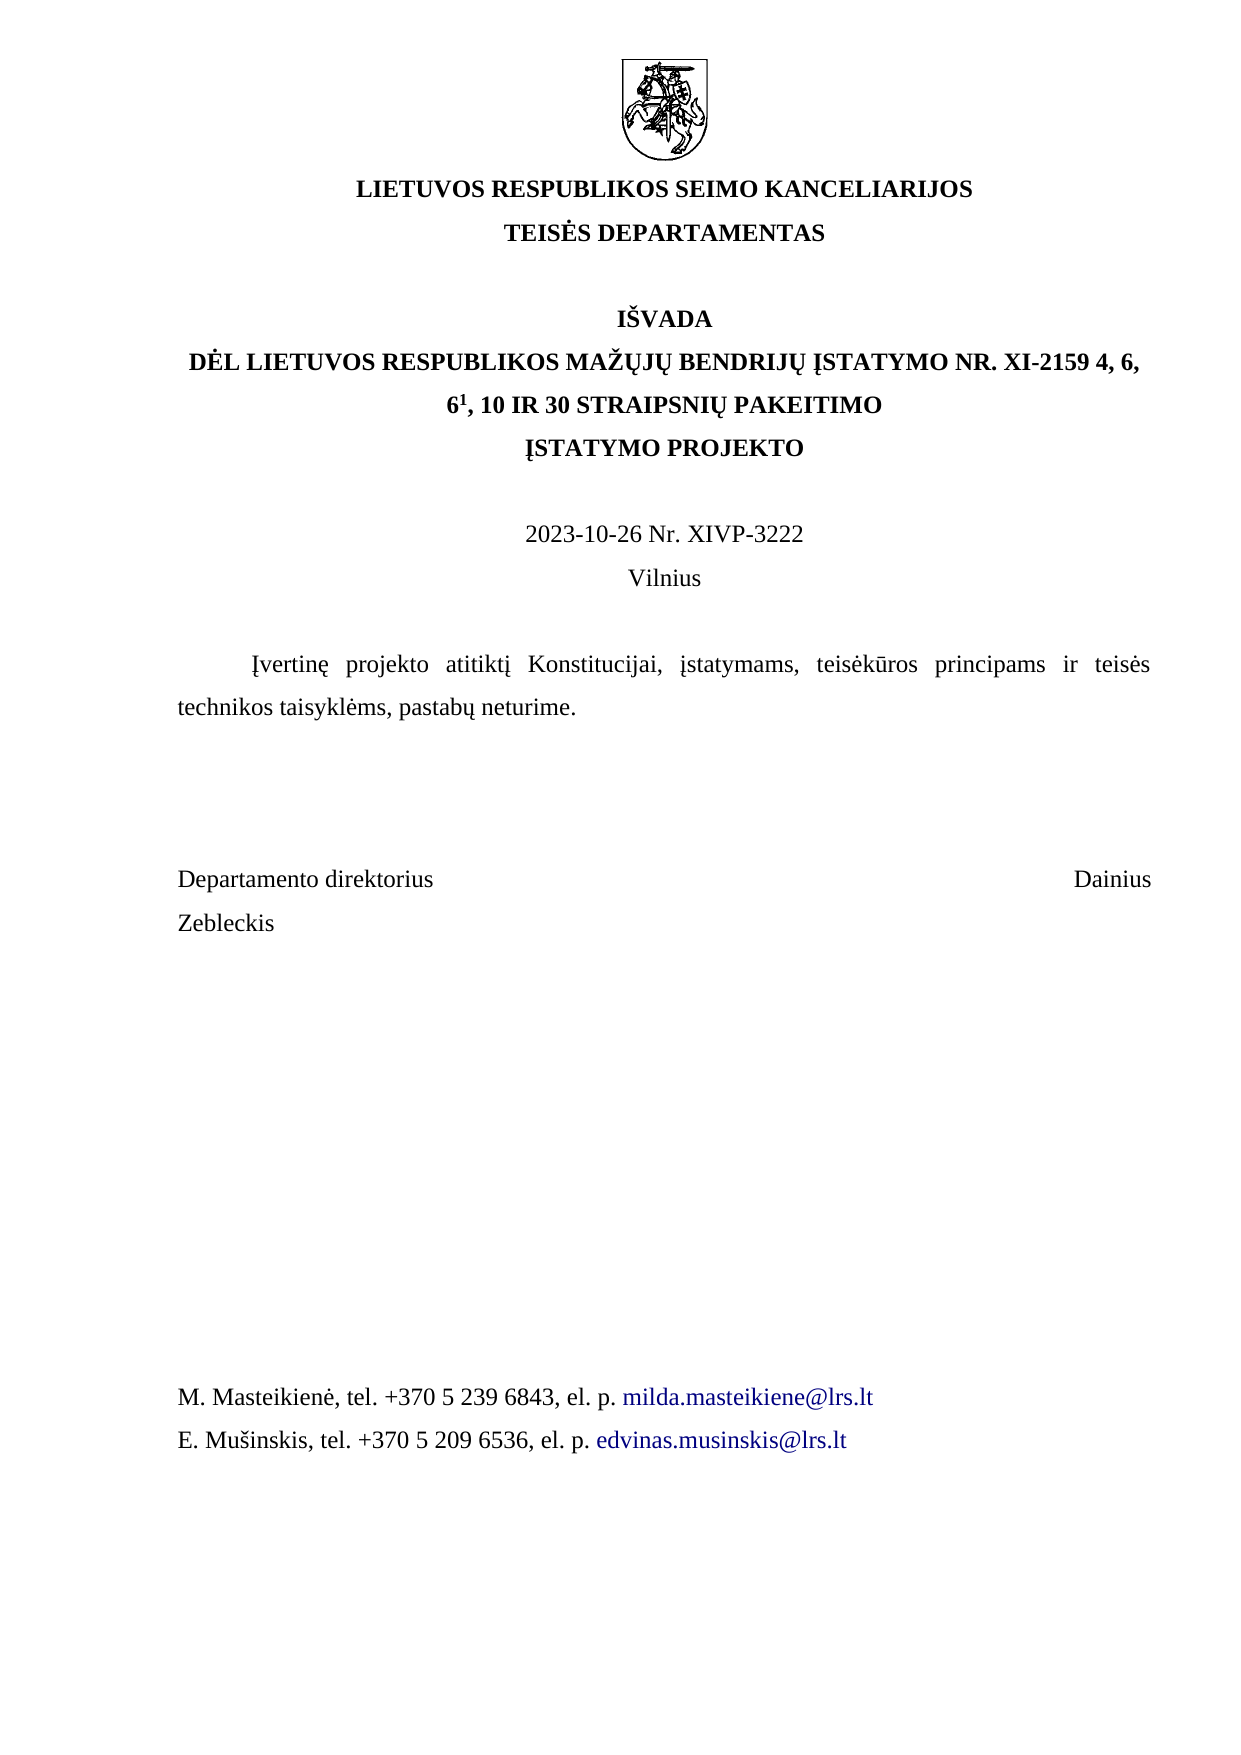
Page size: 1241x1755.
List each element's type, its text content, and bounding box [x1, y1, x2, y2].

text M. Masteikienė, tel. +370 5 239 6843, el. p. milda.masteikiene@lrs.lt [177, 1382, 1152, 1411]
text Departamento direktorius Dainius Zebleckis [177, 864, 1152, 936]
text DĖL LIETUVOS RESPUBLIKOS MAŽŲJŲ BENDRIJŲ ĮSTATYMO NR. XI-2159 4, 6, 61, 10 IR 30 STRAIPSNIŲ PAKEITIMO [177, 347, 1152, 419]
text LIETUVOS RESPUBLIKOS SEIMO KANCELIARIJOS [177, 174, 1152, 203]
text ĮSTATYMO PROJEKTO [177, 433, 1152, 462]
text IŠVADA [177, 304, 1152, 333]
text 2023-10-26 Nr. XIVP-3222 [177, 519, 1152, 548]
text Įvertinę projekto atitiktį Konstitucijai, įstatymams, teisėkūros principams ir teisės technikos taisyklėms, pastabų neturime. [177, 649, 1152, 721]
text Vilnius [177, 563, 1152, 591]
subtitle TEISĖS DEPARTAMENTAS [177, 218, 1152, 246]
text E. Mušinskis, tel. +370 5 209 6536, el. p. edvinas.musinskis@lrs.lt [177, 1425, 1152, 1454]
